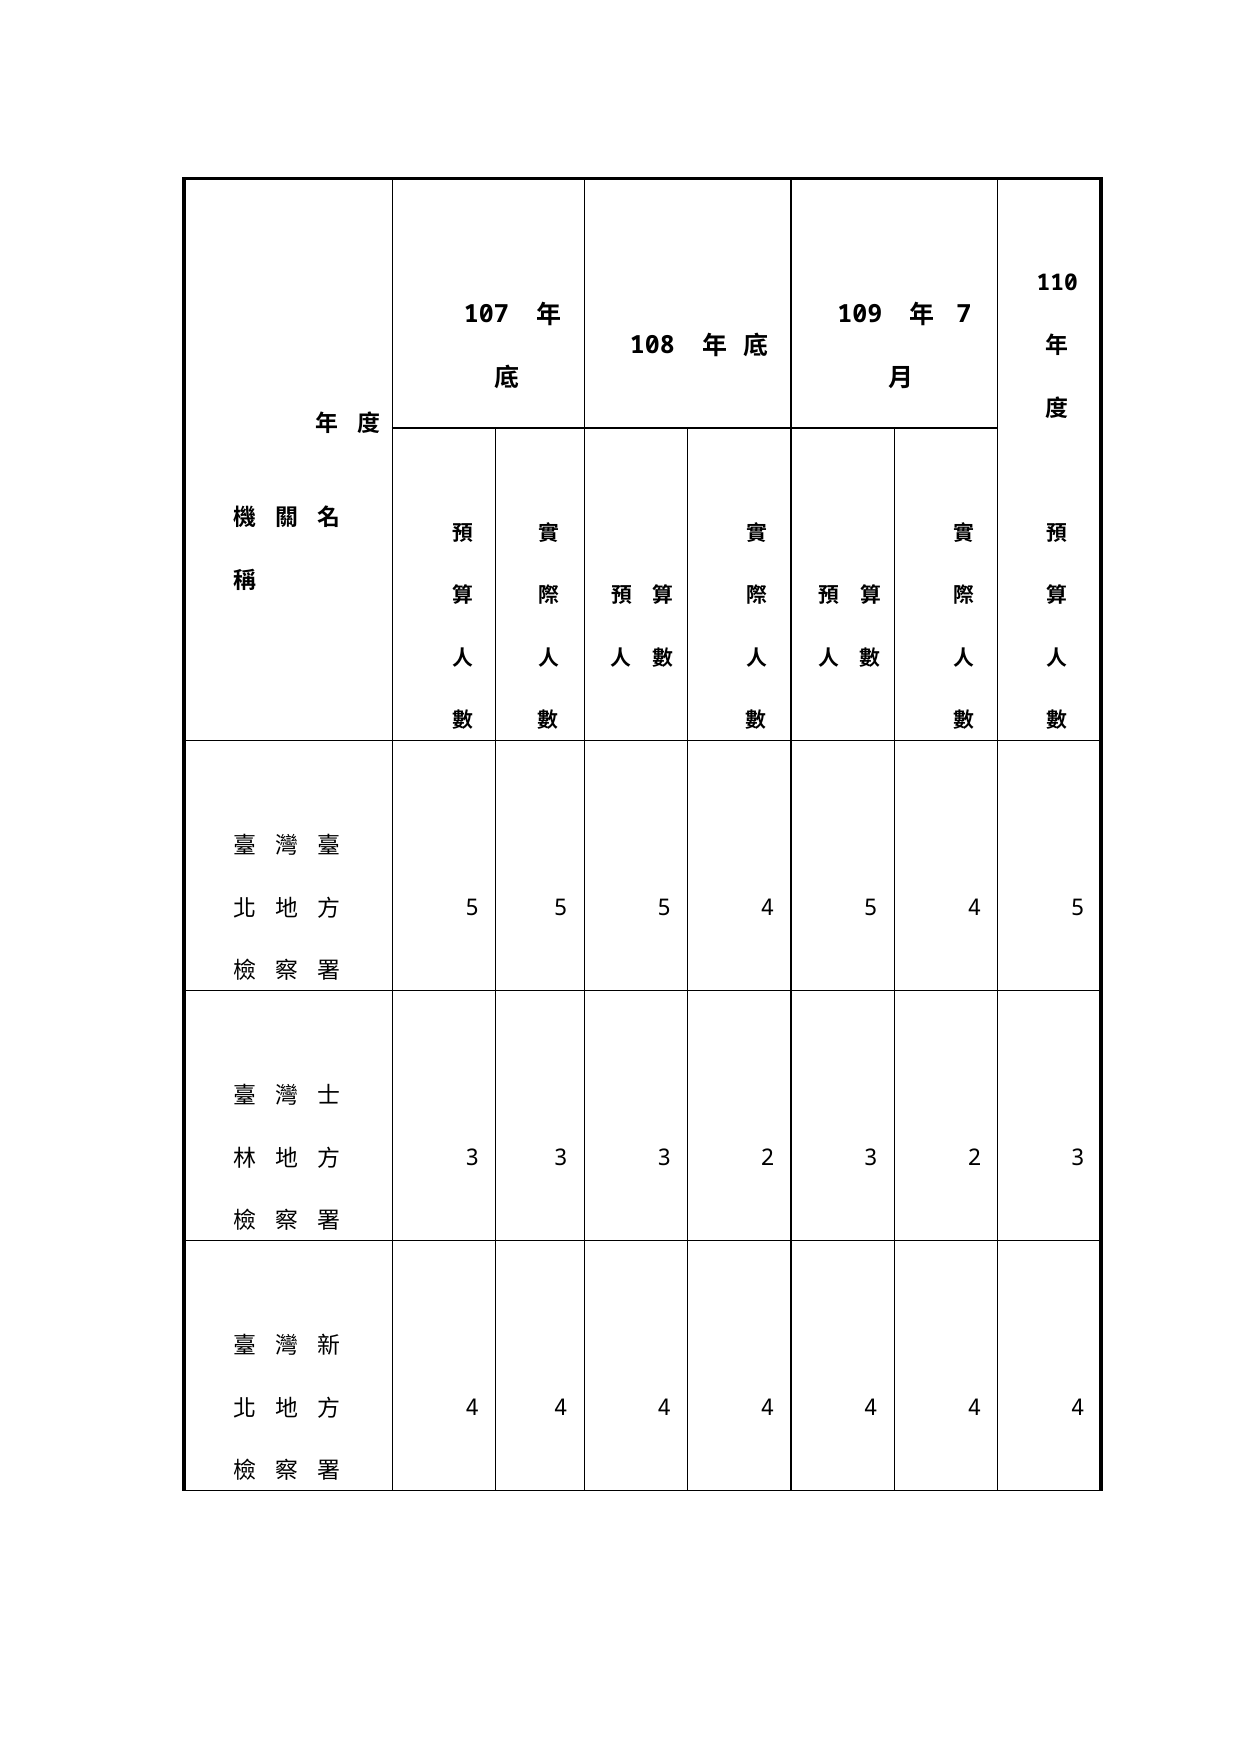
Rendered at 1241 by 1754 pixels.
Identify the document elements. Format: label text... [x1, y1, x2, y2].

table_cell 預算人數 [393, 429, 495, 740]
table_cell 預算人數 [585, 429, 687, 740]
table_cell 實際人數 [895, 429, 997, 740]
table_cell 3 [496, 991, 584, 1240]
table_cell 5 [792, 741, 894, 990]
table_cell 4 [393, 1241, 495, 1490]
table_cell 4 [688, 1241, 790, 1490]
table_cell 臺灣士林地方檢察署 [186, 991, 392, 1240]
table_header 110年度 [998, 180, 1099, 427]
table_cell 2 [895, 991, 997, 1240]
table_cell 3 [792, 991, 894, 1240]
table_cell 實際人數 [496, 429, 584, 740]
table_cell 4 [688, 741, 790, 990]
table_cell 4 [585, 1241, 687, 1490]
table_cell 臺灣新北地方檢察署 [186, 1241, 392, 1490]
table_cell 實際人數 [688, 429, 790, 740]
table_cell 5 [496, 741, 584, 990]
table_cell 預算人數 [792, 429, 894, 740]
table_cell 5 [998, 741, 1099, 990]
table_header 107年底 [393, 180, 584, 427]
table_cell 5 [585, 741, 687, 990]
table_cell 3 [998, 991, 1099, 1240]
table_cell 5 [393, 741, 495, 990]
table_header 109年7月 [792, 180, 997, 427]
table_cell 3 [393, 991, 495, 1240]
table_cell 臺灣臺北地方檢察署 [186, 741, 392, 990]
table_cell 4 [998, 1241, 1099, 1490]
table_header 年度 機關名稱 [186, 180, 392, 740]
table_cell 4 [496, 1241, 584, 1490]
table_cell 預算人數 [998, 427, 1099, 740]
table_cell 4 [895, 1241, 997, 1490]
table_cell 3 [585, 991, 687, 1240]
table_cell 2 [688, 991, 790, 1240]
table_header 108年底 [585, 180, 790, 427]
table_cell 4 [792, 1241, 894, 1490]
table_cell 4 [895, 741, 997, 990]
